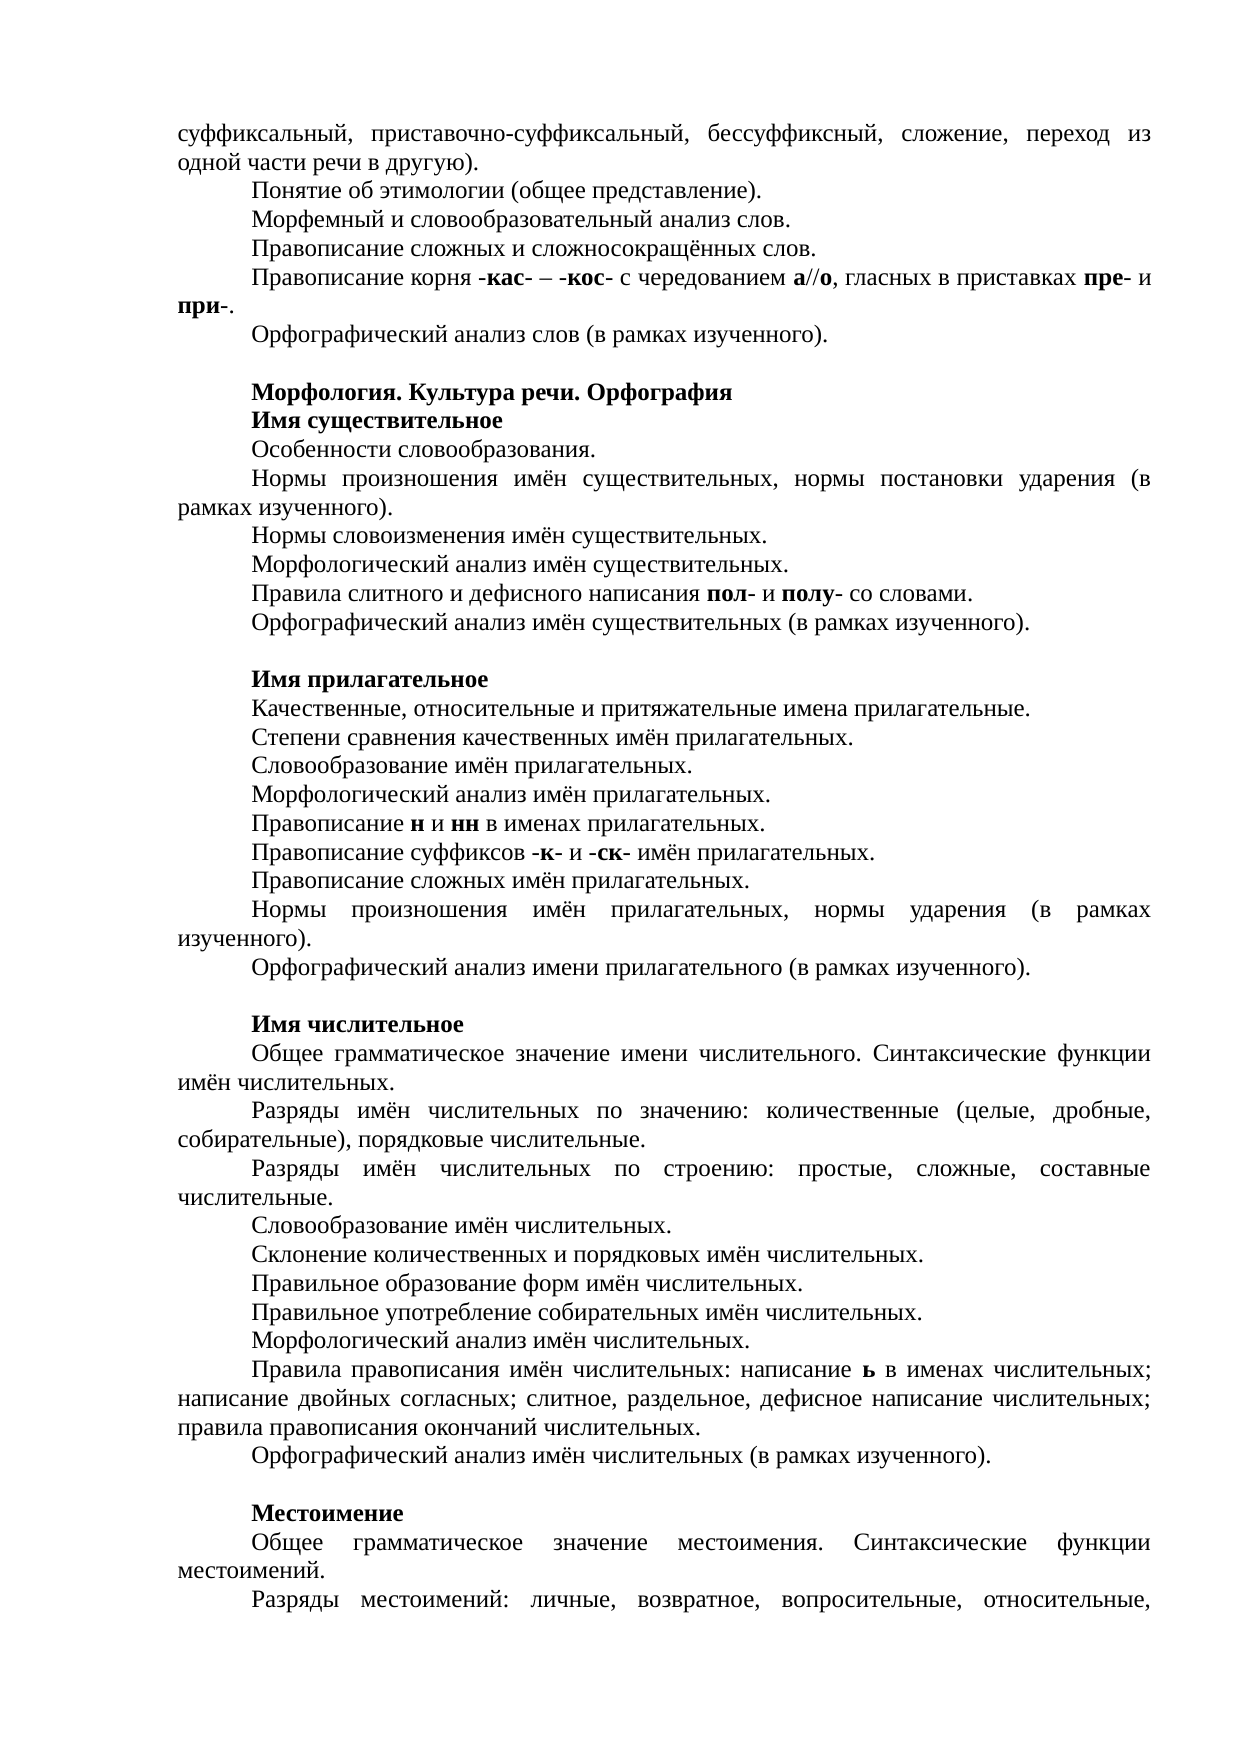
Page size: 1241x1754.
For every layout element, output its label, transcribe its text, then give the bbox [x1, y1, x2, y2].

text Разряды имён числительных по значению: количественные (целые, дробные, собирательные), порядковые числительные. [177, 1096, 1152, 1153]
text Морфологический анализ имён существительных. [177, 549, 1152, 578]
text Качественные, относительные и притяжательные имена прилагательные. [177, 693, 1152, 722]
text Орфографический анализ имён существительных (в рамках изученного). [177, 607, 1152, 636]
text Морфологический анализ имён прилагательных. [177, 779, 1152, 808]
text Общее грамматическое значение имени числительного. Синтаксические функции имён числительных. [177, 1038, 1152, 1096]
text Имя существительное [177, 406, 1152, 434]
text Имя прилагательное [177, 664, 1152, 693]
text Имя числительное [177, 1009, 1152, 1038]
text Разряды имён числительных по строению: простые, сложные, составные числительные. [177, 1153, 1152, 1211]
text Правописание н и нн в именах прилагательных. [177, 808, 1152, 837]
text суффиксальный, приставочно-суффиксальный, бессуффиксный, сложение, переход из одной части речи в другую). [177, 118, 1152, 176]
text Нормы произношения имён прилагательных, нормы ударения (в рамках изученного). [177, 894, 1152, 952]
text Орфографический анализ имени прилагательного (в рамках изученного). [177, 952, 1152, 981]
text Общее грамматическое значение местоимения. Синтаксические функции местоимений. [177, 1527, 1152, 1584]
text Степени сравнения качественных имён прилагательных. [177, 722, 1152, 751]
text Словообразование имён числительных. [177, 1211, 1152, 1239]
text Правильное образование форм имён числительных. [177, 1268, 1152, 1297]
text Словообразование имён прилагательных. [177, 751, 1152, 779]
text Морфемный и словообразовательный анализ слов. [177, 204, 1152, 233]
text Правописание корня -кас- – -кос- с чередованием а//о, гласных в приставках пре- и при-. [177, 262, 1152, 319]
text Понятие об этимологии (общее представление). [177, 176, 1152, 204]
text Морфологический анализ имён числительных. [177, 1326, 1152, 1354]
text Орфографический анализ слов (в рамках изученного). [177, 319, 1152, 348]
text Правила слитного и дефисного написания пол- и полу- со словами. [177, 578, 1152, 607]
text Правила правописания имён числительных: написание ь в именах числительных; написание двойных согласных; слитное, раздельное, дефисное написание числительных; правила правописания окончаний числительных. [177, 1354, 1152, 1441]
text Правописание суффиксов -к- и -ск- имён прилагательных. [177, 837, 1152, 866]
text Особенности словообразования. [177, 434, 1152, 463]
text Склонение количественных и порядковых имён числительных. [177, 1239, 1152, 1268]
text Правильное употребление собирательных имён числительных. [177, 1297, 1152, 1326]
text Правописание сложных имён прилагательных. [177, 866, 1152, 894]
text Местоимение [177, 1498, 1152, 1527]
text Правописание сложных и сложносокращённых слов. [177, 233, 1152, 262]
text Нормы произношения имён существительных, нормы постановки ударения (в рамках изученного). [177, 463, 1152, 521]
text Разряды местоимений: личные, возвратное, вопросительные, относительные, [177, 1584, 1152, 1613]
text Орфографический анализ имён числительных (в рамках изученного). [177, 1441, 1152, 1469]
text Морфология. Культура речи. Орфография [177, 377, 1152, 406]
text Нормы словоизменения имён существительных. [177, 521, 1152, 549]
